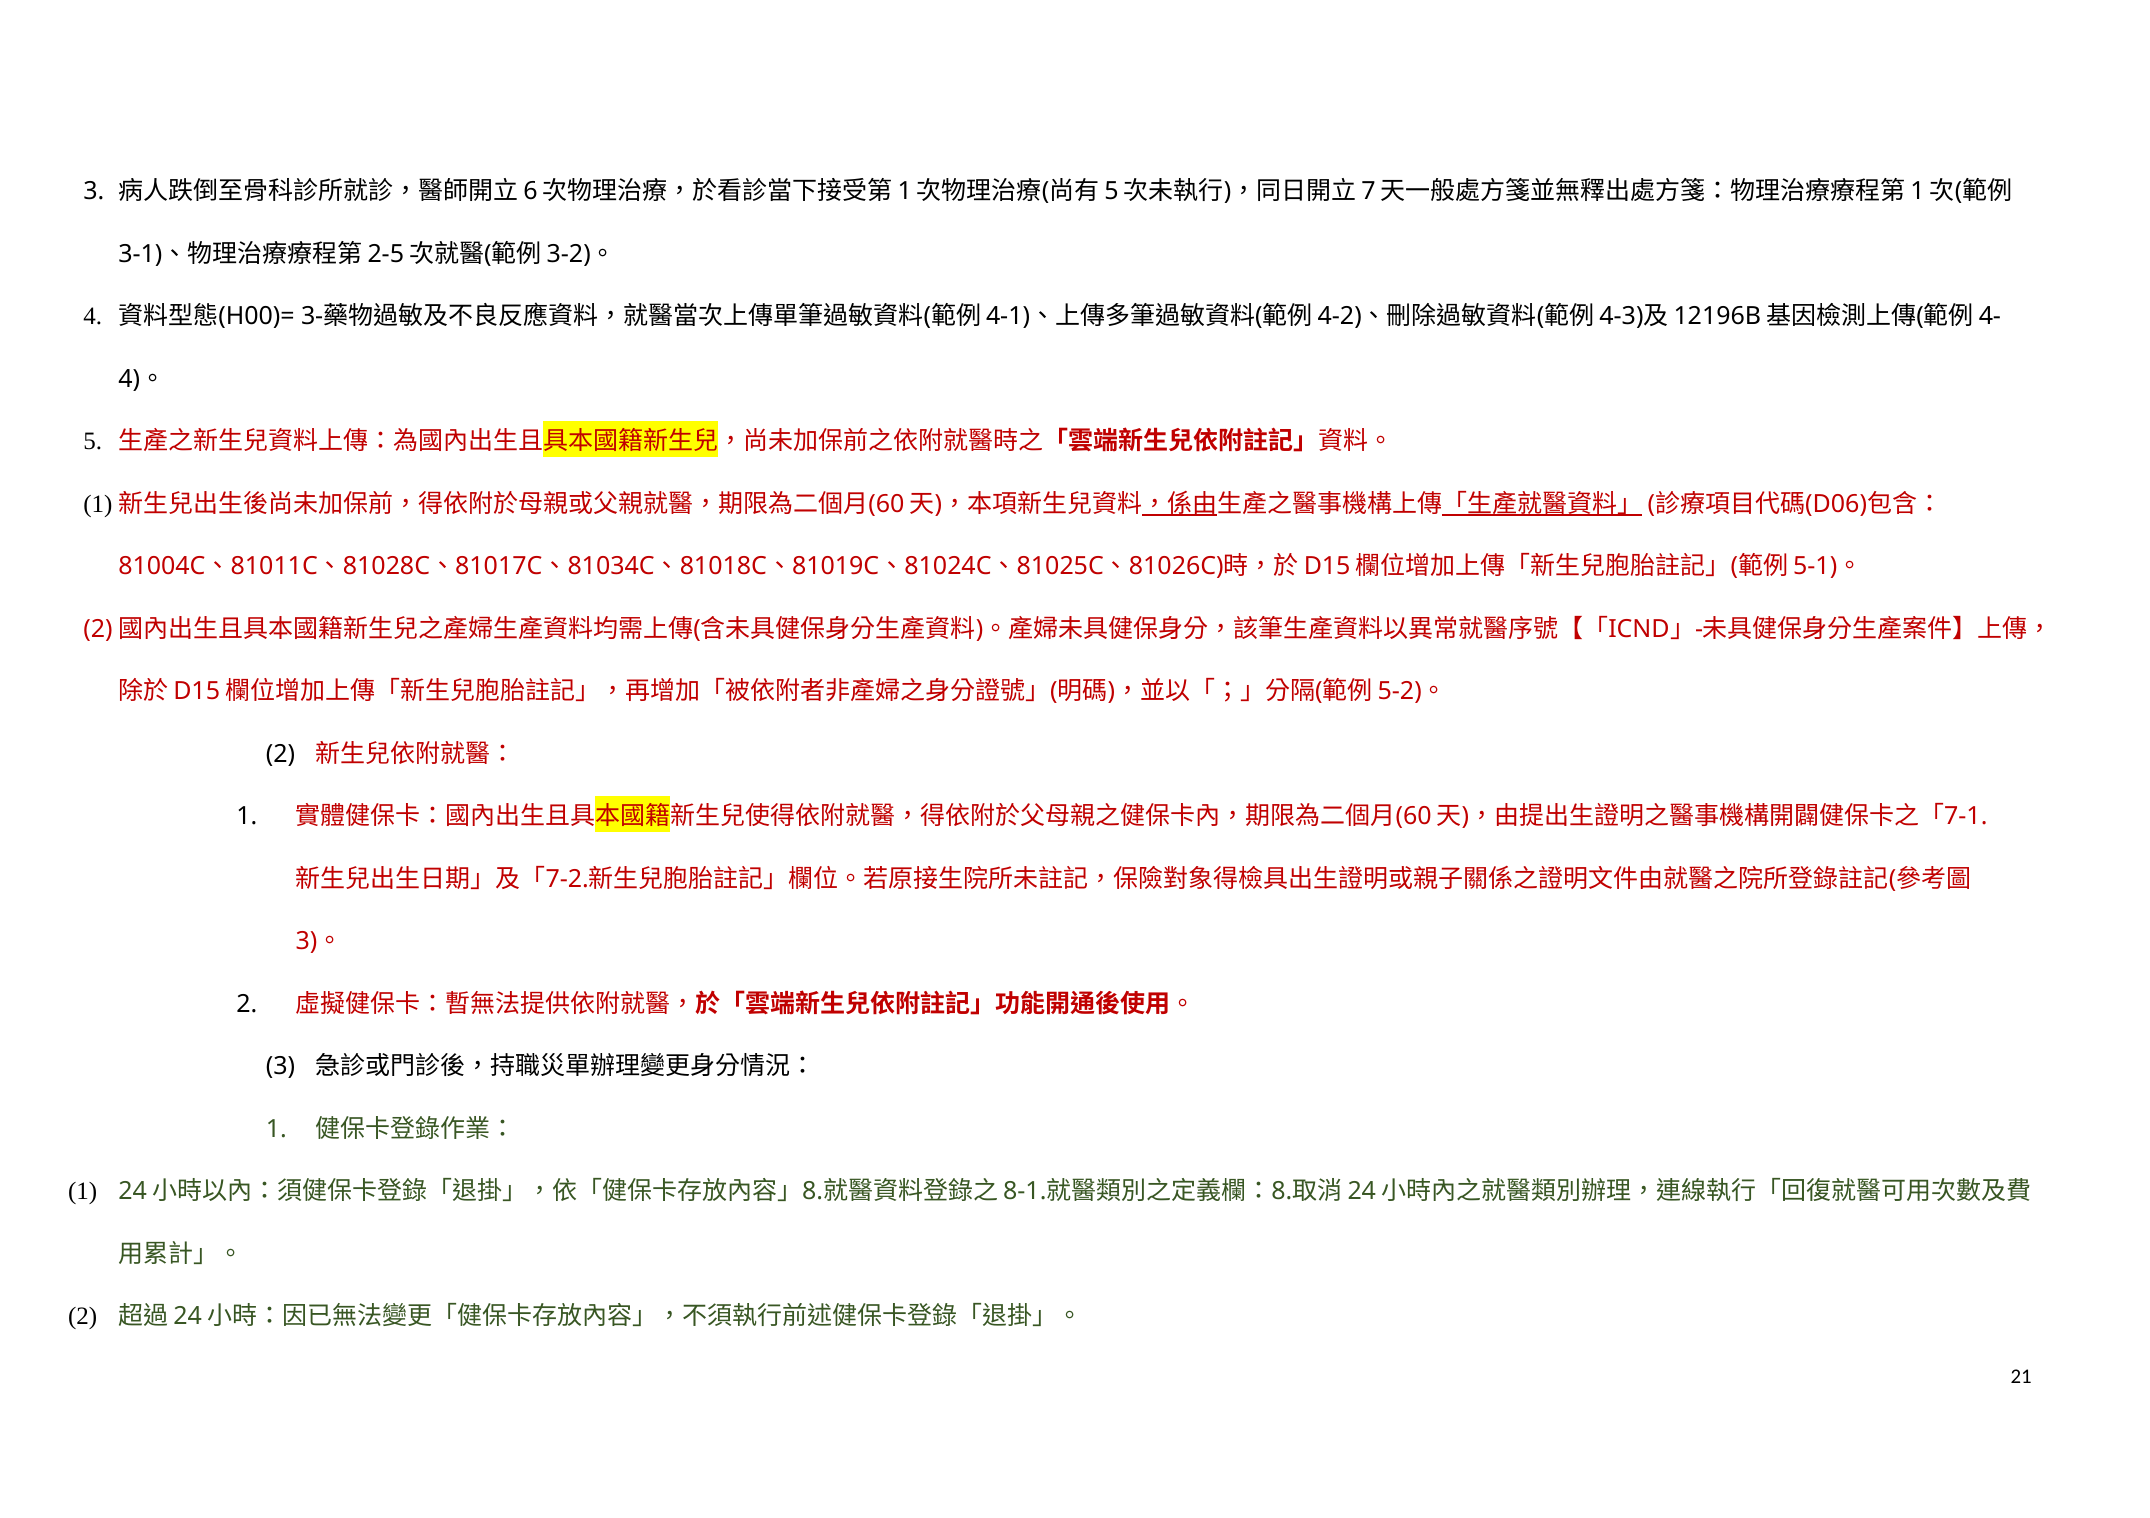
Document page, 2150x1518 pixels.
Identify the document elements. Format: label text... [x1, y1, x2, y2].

list 健保卡登錄作業： [266, 1084, 2031, 1147]
list 資料型態(H00)= 3-藥物過敏及不良反應資料，就醫當次上傳單筆過敏資料(範例4-1)、上傳多筆過敏資料(範例4-2)、刪除過敏資料(範例4-3)及12196B基因檢測上傳(範例4-4)。 [83, 272, 2031, 397]
list 虛擬健保卡：暫無法提供依附就醫，於「雲端新生兒依附註記」功能開通後使用。 [236, 959, 2006, 1022]
list 國內出生且具本國籍新生兒之產婦生產資料均需上傳(含未具健保身分生產資料)。產婦未具健保身分，該筆生產資料以異常就醫序號【「ICND」-未具健保身分生產案件】上傳，除於D15欄位增加上傳「新生兒胞胎註記」，再增加「被依附者非產婦之身分證號」(明碼)，並以「；」分隔(範例5-2)。 [83, 584, 2031, 709]
list 新生兒依附就醫： [266, 709, 2006, 772]
list 24小時以內：須健保卡登錄「退掛」，依「健保卡存放內容」8.就醫資料登錄之8-1.就醫類別之定義欄：8.取消24小時內之就醫類別辦理，連線執行「回復就醫可用次數及費用累計」。 [68, 1147, 2031, 1272]
list 病人跌倒至骨科診所就診，醫師開立6次物理治療，於看診當下接受第1次物理治療(尚有5次未執行)，同日開立7天一般處方箋並無釋出處方箋：物理治療療程第1次(範例3-1)、物理治療療程第2-5次就醫(範例3-2)。 [83, 147, 2031, 272]
list 超過24小時：因已無法變更「健保卡存放內容」，不須執行前述健保卡登錄「退掛」。 [68, 1272, 2031, 1334]
list 急診或門診後，持職災單辦理變更身分情況： [266, 1022, 2006, 1084]
list 新生兒出生後尚未加保前，得依附於母親或父親就醫，期限為二個月(60天)，本項新生兒資料，係由生產之醫事機構上傳「生產就醫資料」 (診療項目代碼(D06)包含：81004C、81011C、81028C、81017C、81034C、81018C、81019C、81024C、81025C、81026C)時，於D15欄位增加上傳「新生兒胞胎註記」(範例5-1)。 [83, 459, 2031, 584]
list 生產之新生兒資料上傳：為國內出生且具本國籍新生兒，尚未加保前之依附就醫時之「雲端新生兒依附註記」資料。 [83, 397, 2031, 459]
list 實體健保卡：國內出生且具本國籍新生兒使得依附就醫，得依附於父母親之健保卡內，期限為二個月(60天)，由提出生證明之醫事機構開闢健保卡之「7-1.新生兒出生日期」及「7-2.新生兒胞胎註記」欄位。若原接生院所未註記，保險對象得檢具出生證明或親子關係之證明文件由就醫之院所登錄註記(參考圖3)。 [236, 772, 2006, 959]
